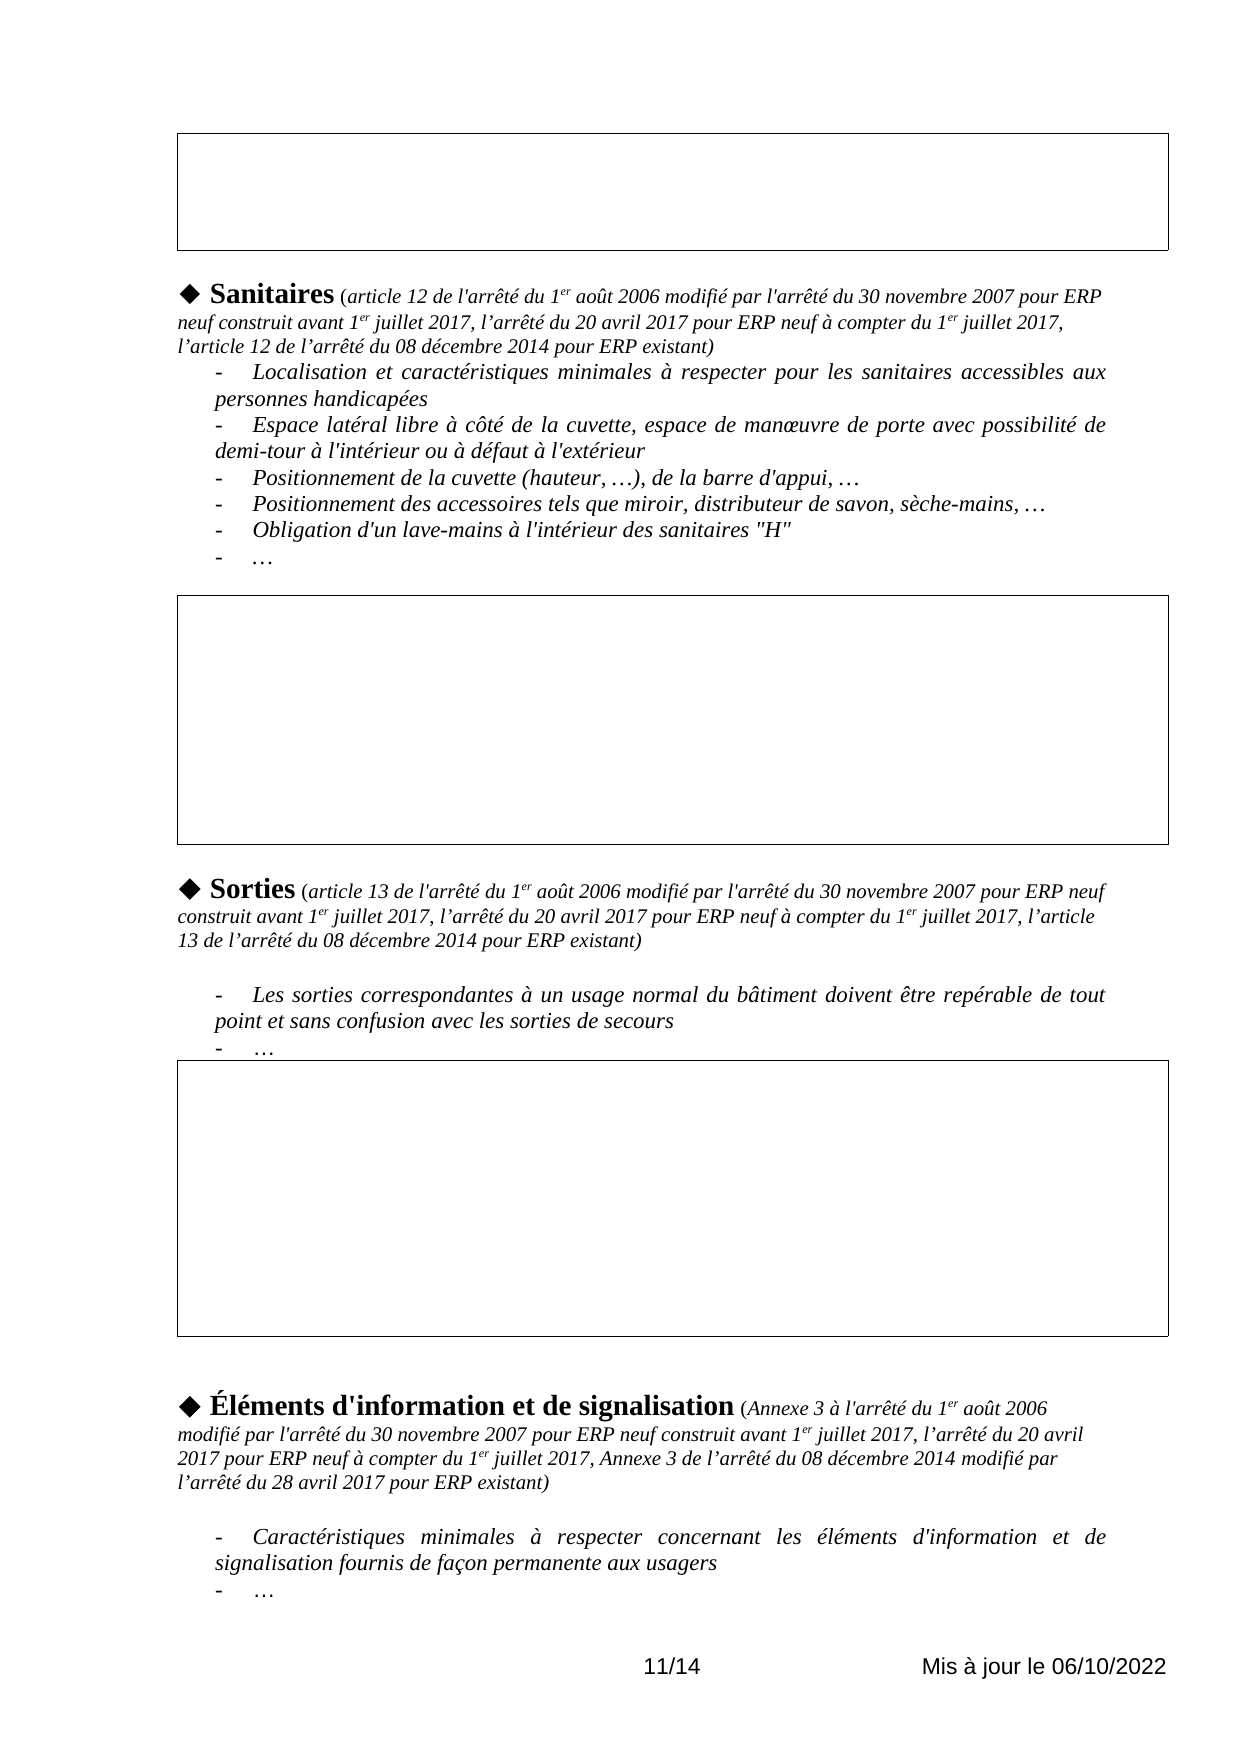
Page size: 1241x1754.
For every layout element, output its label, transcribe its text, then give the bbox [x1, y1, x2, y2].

table_header [178, 1061, 1168, 1336]
list Positionnement de la cuvette (hauteur, …), de la barre d'appui, … [215, 464, 1107, 490]
list Positionnement des accessoires tels que miroir, distributeur de savon, sèche-mains, … [215, 490, 1107, 516]
list Localisation et caractéristiques minimales à respecter pour les sanitaires accessibles aux personnes handicapées [215, 358, 1107, 411]
text  Éléments d'information et de signalisation (Annexe 3 à l'arrêté du 1er août 2006 modifié par l'arrêté du 30 novembre 2007 pour ERP neuf construit avant 1er juillet 2017, l’arrêté du 20 avril 2017 pour ERP neuf à compter du 1er juillet 2017, Annexe 3 de l’arrêté du 08 décembre 2014 modifié par l’arrêté du 28 avril 2017 pour ERP existant) [177, 1388, 1107, 1494]
list Les sorties correspondantes à un usage normal du bâtiment doivent être repérable de tout point et sans confusion avec les sorties de secours [215, 981, 1107, 1034]
text  Sorties (article 13 de l'arrêté du 1er août 2006 modifié par l'arrêté du 30 novembre 2007 pour ERP neuf construit avant 1er juillet 2017, l’arrêté du 20 avril 2017 pour ERP neuf à compter du 1er juillet 2017, l’article 13 de l’arrêté du 08 décembre 2014 pour ERP existant) [177, 871, 1107, 952]
list … [215, 543, 1107, 569]
list … [215, 1576, 1107, 1602]
table_header [178, 596, 1168, 844]
list Caractéristiques minimales à respecter concernant les éléments d'information et de signalisation fournis de façon permanente aux usagers [215, 1523, 1107, 1576]
text  Sanitaires (article 12 de l'arrêté du 1er août 2006 modifié par l'arrêté du 30 novembre 2007 pour ERP neuf construit avant 1er juillet 2017, l’arrêté du 20 avril 2017 pour ERP neuf à compter du 1er juillet 2017, l’article 12 de l’arrêté du 08 décembre 2014 pour ERP existant) [177, 277, 1107, 358]
list … [215, 1034, 1107, 1060]
list Espace latéral libre à côté de la cuvette, espace de manœuvre de porte avec possibilité de demi-tour à l'intérieur ou à défaut à l'extérieur [215, 411, 1107, 464]
list Obligation d'un lave-mains à l'intérieur des sanitaires "H" [215, 516, 1107, 543]
table_header [178, 134, 1168, 250]
